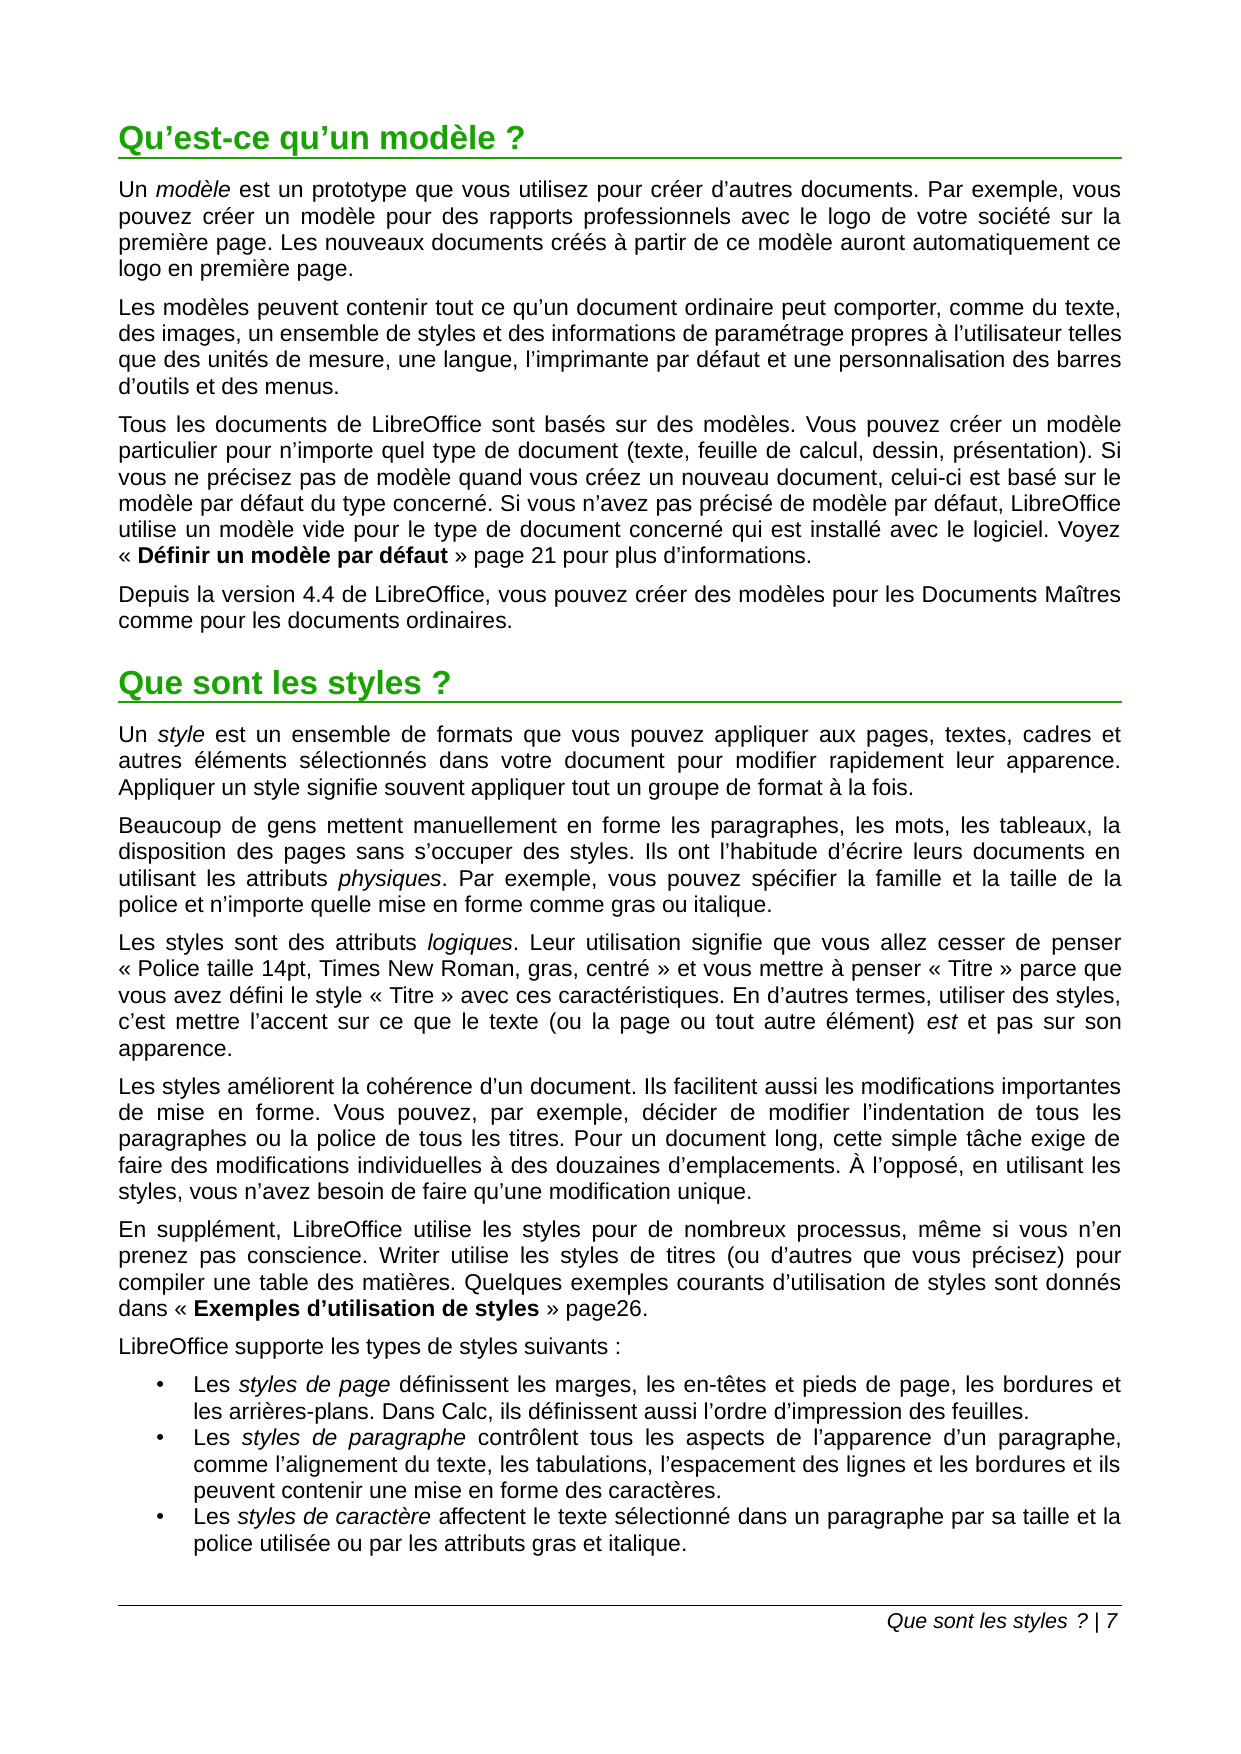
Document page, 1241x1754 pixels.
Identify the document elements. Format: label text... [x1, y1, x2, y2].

list Les styles de caractère affectent le texte sélectionné dans un paragraphe par sa taille et la police utilisée ou par les attributs gras et italique. [156, 1503, 1122, 1556]
text LibreOffice supporte les types de styles suivants : [118, 1333, 1122, 1360]
text En supplément, LibreOffice utilise les styles pour de nombreux processus, même si vous n’en prenez pas conscience. Writer utilise les styles de titres (ou d’autres que vous précisez) pour compiler une table des matières. Quelques exemples courants d’utilisation de styles sont donnés dans « Exemples d’utilisation de styles » page26. [118, 1216, 1122, 1322]
text Les styles sont des attributs logiques. Leur utilisation signifie que vous allez cesser de penser « Police taille 14pt, Times New Roman, gras, centré » et vous mettre à penser « Titre » parce que vous avez défini le style « Titre » avec ces caractéristiques. En d’autres termes, utiliser des styles, c’est mettre l’accent sur ce que le texte (ou la page ou tout autre élément) est et pas sur son apparence. [118, 929, 1122, 1061]
subtitle Qu’est-ce qu’un modèle ? [118, 118, 1122, 157]
list Les styles de page définissent les marges, les en-têtes et pieds de page, les bordures et les arrières-plans. Dans Calc, ils définissent aussi l’ordre d’impression des feuilles. [156, 1371, 1122, 1424]
text Beaucoup de gens mettent manuellement en forme les paragraphes, les mots, les tableaux, la disposition des pages sans s’occuper des styles. Ils ont l’habitude d’écrire leurs documents en utilisant les attributs physiques. Par exemple, vous pouvez spécifier la famille et la taille de la police et n’importe quelle mise en forme comme gras ou italique. [118, 812, 1122, 917]
subtitle Que sont les styles ? [118, 663, 1122, 701]
list Les styles de paragraphe contrôlent tous les aspects de l’apparence d’un paragraphe, comme l’alignement du texte, les tabulations, l’espacement des lignes et les bordures et ils peuvent contenir une mise en forme des caractères. [156, 1424, 1122, 1503]
text Un modèle est un prototype que vous utilisez pour créer d’autres documents. Par exemple, vous pouvez créer un modèle pour des rapports professionnels avec le logo de votre société sur la première page. Les nouveaux documents créés à partir de ce modèle auront automatiquement ce logo en première page. [118, 176, 1122, 282]
text Les modèles peuvent contenir tout ce qu’un document ordinaire peut comporter, comme du texte, des images, un ensemble de styles et des informations de paramétrage propres à l’utilisateur telles que des unités de mesure, une langue, l’imprimante par défaut et une personnalisation des barres d’outils et des menus. [118, 293, 1122, 399]
text Un style est un ensemble de formats que vous pouvez appliquer aux pages, textes, cadres et autres éléments sélectionnés dans votre document pour modifier rapidement leur apparence. Appliquer un style signifie souvent appliquer tout un groupe de format à la fois. [118, 721, 1122, 800]
text Tous les documents de LibreOffice sont basés sur des modèles. Vous pouvez créer un modèle particulier pour n’importe quel type de document (texte, feuille de calcul, dessin, présentation). Si vous ne précisez pas de modèle quand vous créez un nouveau document, celui-ci est basé sur le modèle par défaut du type concerné. Si vous n’avez pas précisé de modèle par défaut, LibreOffice utilise un modèle vide pour le type de document concerné qui est installé avec le logiciel. Voyez « Définir un modèle par défaut » page 21 pour plus d’informations. [118, 411, 1122, 569]
text Depuis la version 4.4 de LibreOffice, vous pouvez créer des modèles pour les Documents Maîtres comme pour les documents ordinaires. [118, 581, 1122, 633]
text Les styles améliorent la cohérence d’un document. Ils facilitent aussi les modifications importantes de mise en forme. Vous pouvez, par exemple, décider de modifier l’indentation de tous les paragraphes ou la police de tous les titres. Pour un document long, cette simple tâche exige de faire des modifications individuelles à des douzaines d’emplacements. À l’opposé, en utilisant les styles, vous n’avez besoin de faire qu’une modification unique. [118, 1073, 1122, 1204]
